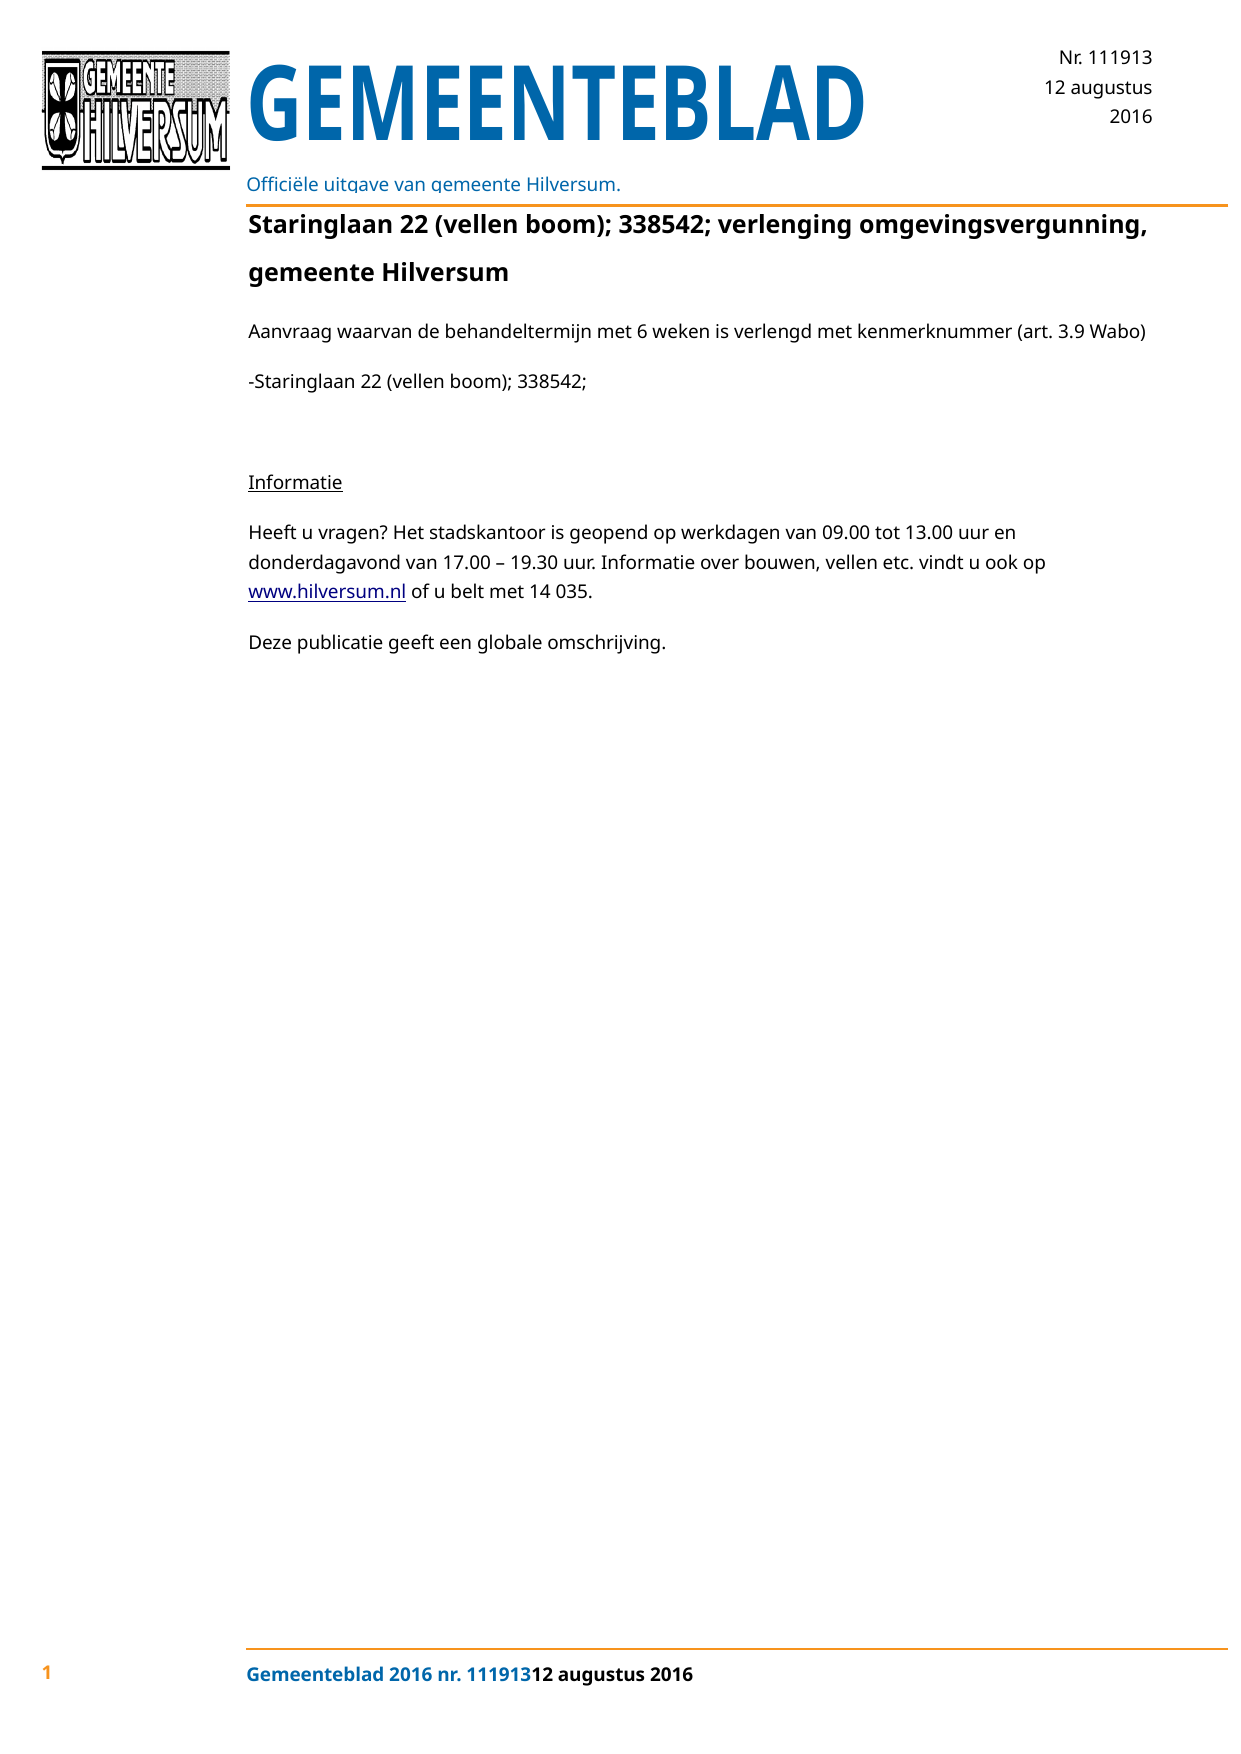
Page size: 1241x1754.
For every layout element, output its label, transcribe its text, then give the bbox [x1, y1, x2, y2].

text Informatie [248, 469, 1152, 495]
text Staringlaan 22 (vellen boom); 338542; verlenging omgevingsvergunning, gemeente Hilversum [248, 207, 1152, 288]
text -Staringlaan 22 (vellen boom); 338542; [248, 368, 1152, 394]
text Deze publicatie geeft een globale omschrijving. [248, 629, 1152, 655]
text Aanvraag waarvan de behandeltermijn met 6 weken is verlengd met kenmerknummer (art. 3.9 Wabo) [248, 318, 1152, 344]
text Heeft u vragen? Het stadskantoor is geopend op werkdagen van 09.00 tot 13.00 uur en donderdagavond van 17.00 – 19.30 uur. Informatie over bouwen, vellen etc. vindt u ook op www.hilversum.nl of u belt met 14 035. [248, 519, 1152, 604]
picture [41, 47, 231, 172]
